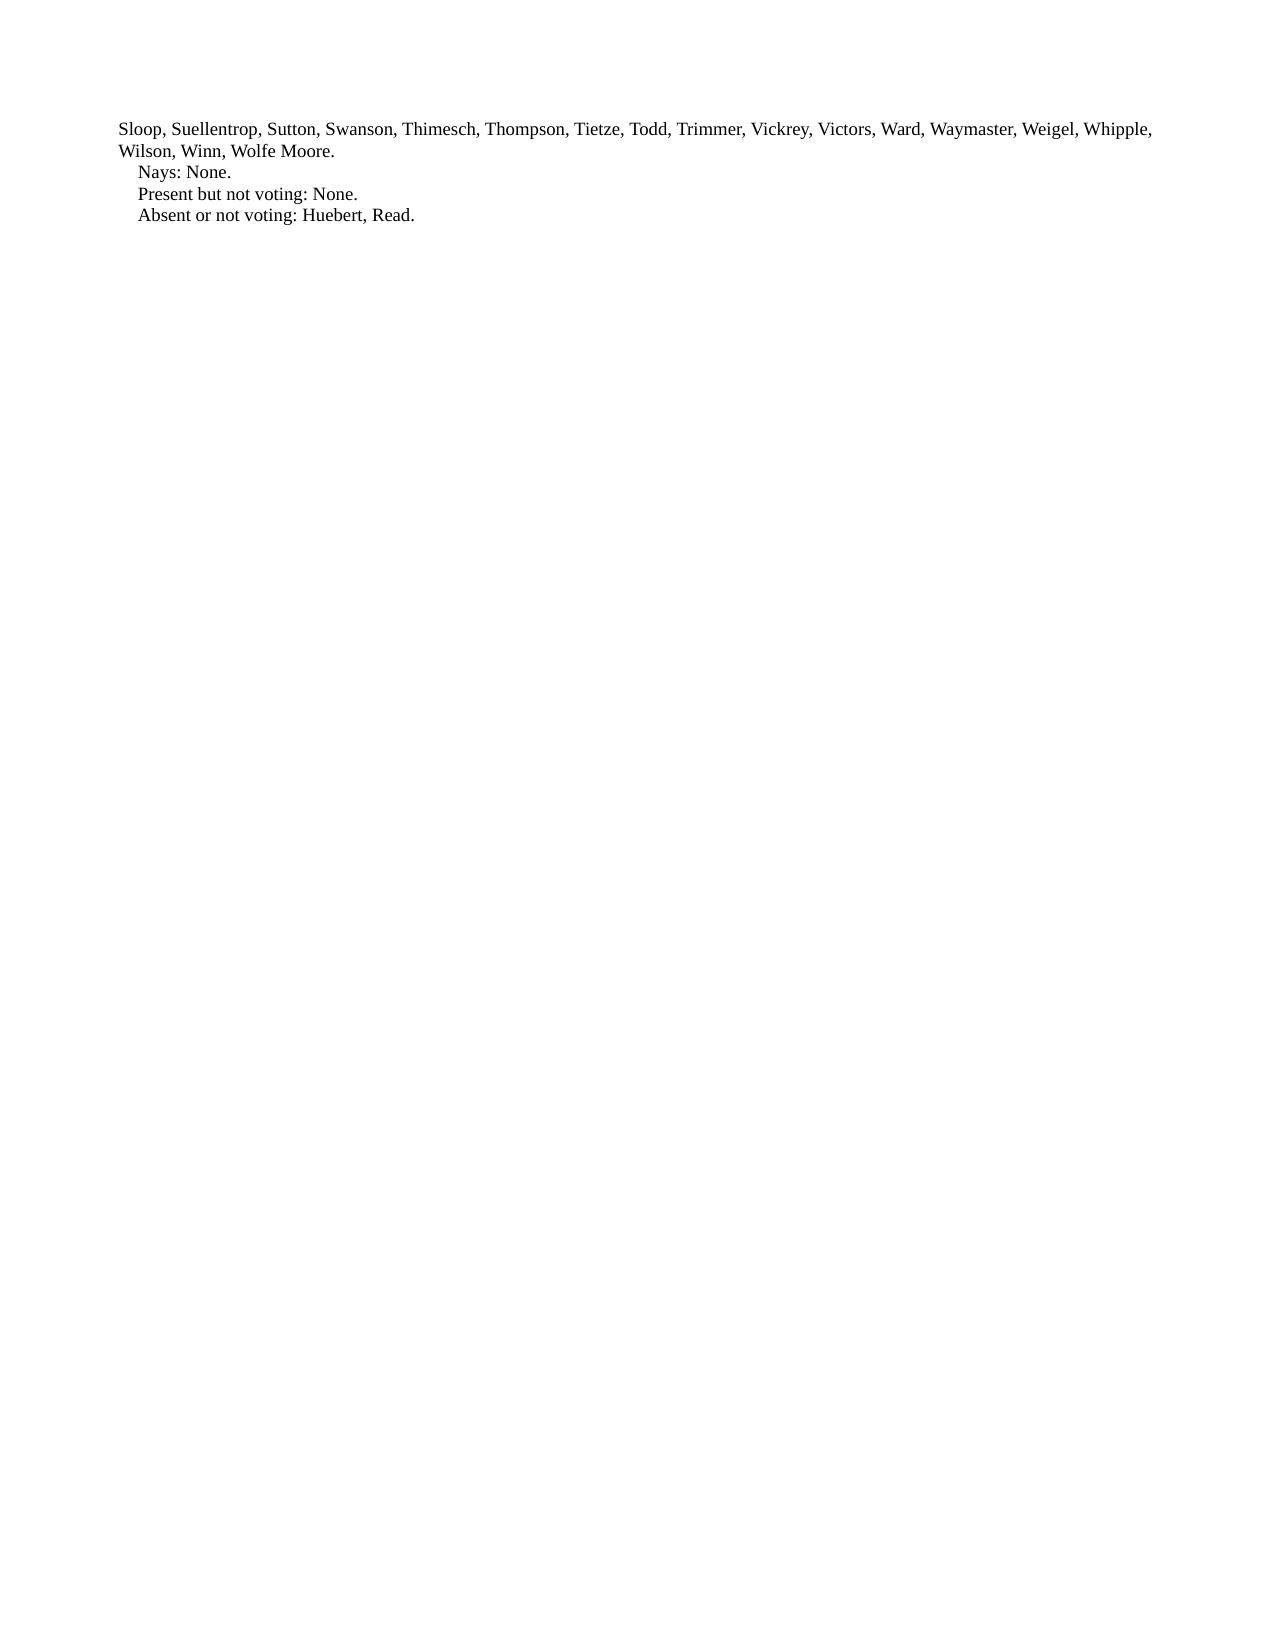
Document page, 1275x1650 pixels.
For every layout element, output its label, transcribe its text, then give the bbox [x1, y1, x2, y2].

text Present but not voting: None. [118, 183, 1157, 204]
text Nays: None. [118, 161, 1157, 183]
text Sloop, Suellentrop, Sutton, Swanson, Thimesch, Thompson, Tietze, Todd, Trimmer, Vickrey, Victors, Ward, Waymaster, Weigel, Whipple, Wilson, Winn, Wolfe Moore. [118, 118, 1157, 161]
text Absent or not voting: Huebert, Read. [118, 204, 1157, 226]
